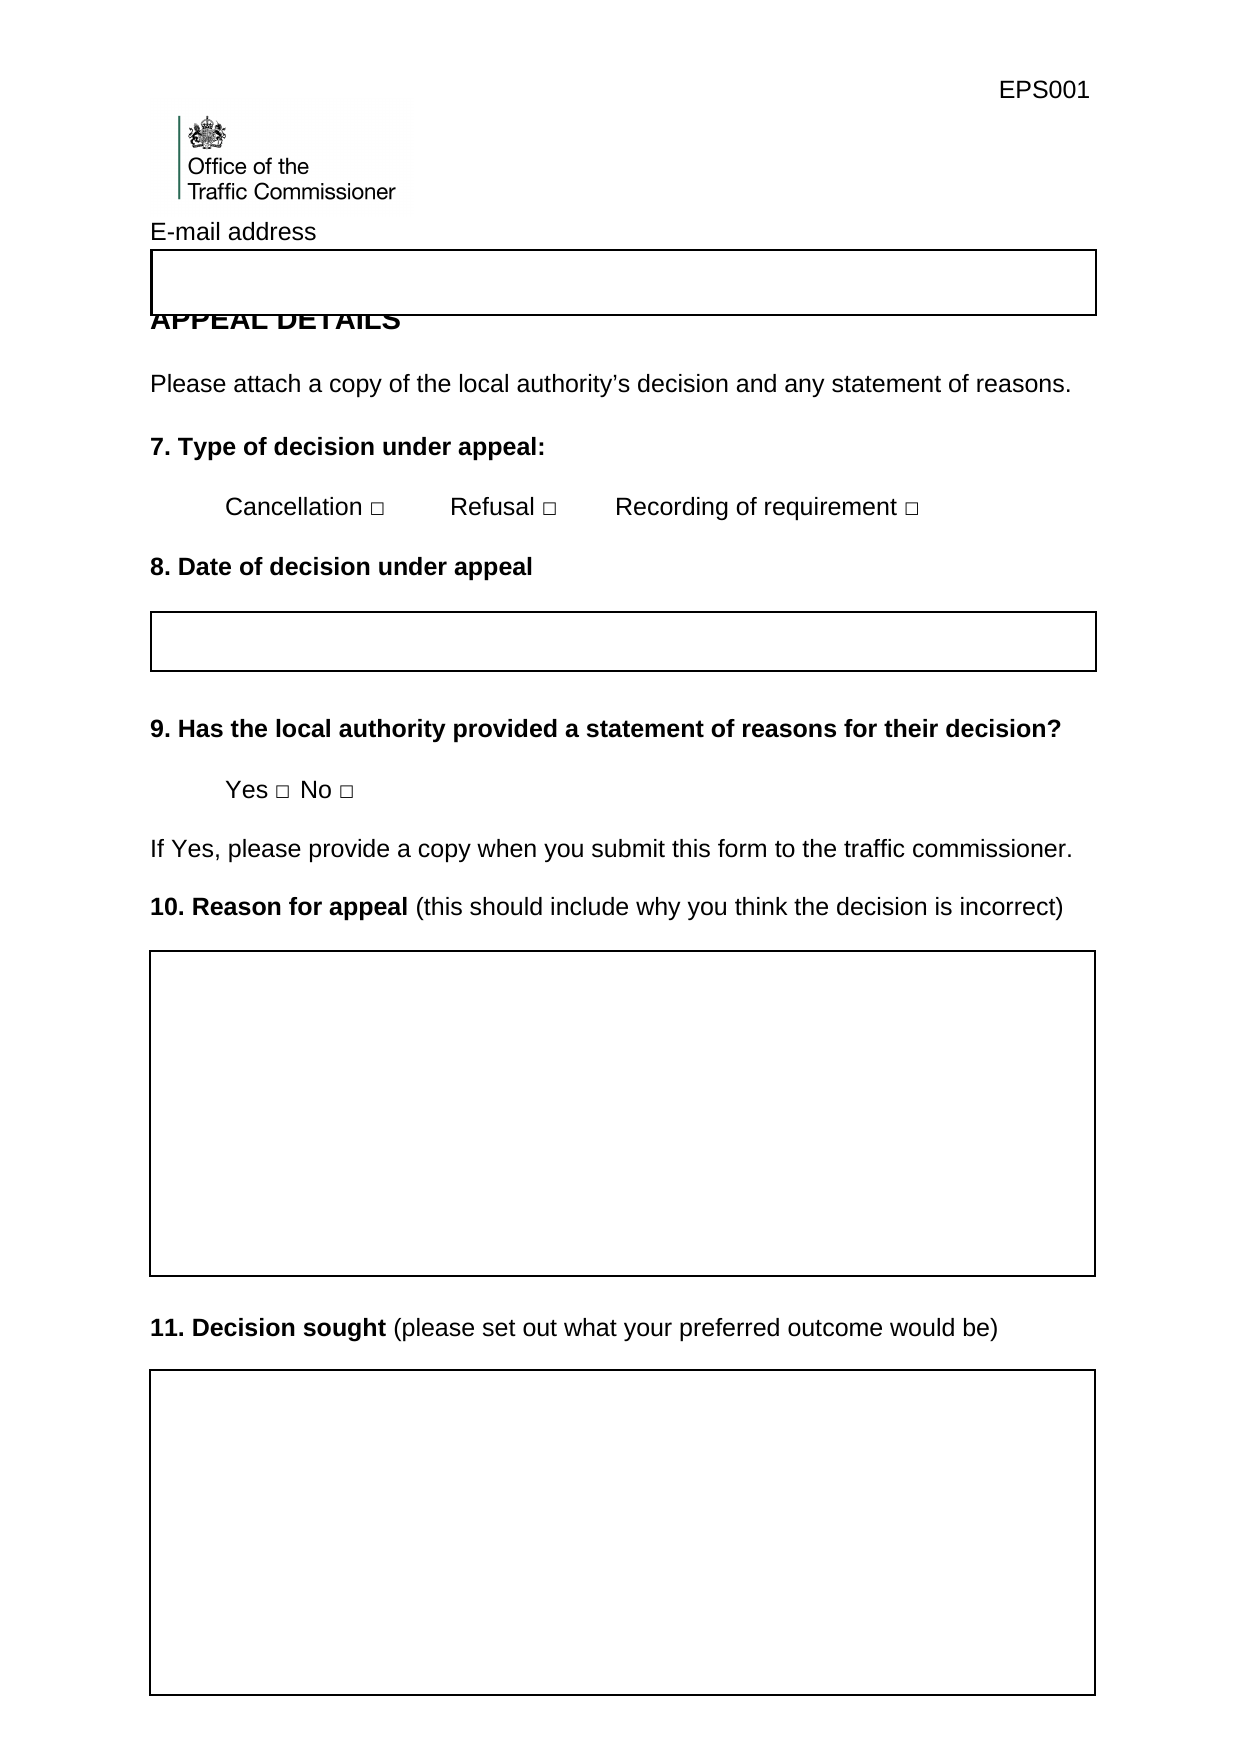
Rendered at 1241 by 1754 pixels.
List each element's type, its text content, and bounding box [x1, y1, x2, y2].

list Please attach a copy of the local authority’s decision and any statement of reasons. [150, 369, 1090, 398]
text Cancellation ☐ Refusal ☐ Recording of requirement ☐ [150, 489, 1090, 523]
text 11. Decision sought (please set out what your preferred outcome would be) [150, 1313, 1090, 1341]
text E-mail address [150, 217, 1090, 245]
text If Yes, please provide a copy when you submit this form to the traffic commissioner. [150, 834, 1090, 863]
text 8. Date of decision under appeal [150, 552, 1090, 581]
text Yes ☐ No ☐ [150, 771, 1090, 806]
text 9. Has the local authority provided a statement of reasons for their decision? [150, 714, 1090, 743]
text 10. Reason for appeal (this should include why you think the decision is incorrect) [150, 892, 1090, 921]
text 7. Type of decision under appeal: [150, 431, 1090, 460]
text APPEAL DETAILS [150, 316, 1090, 336]
